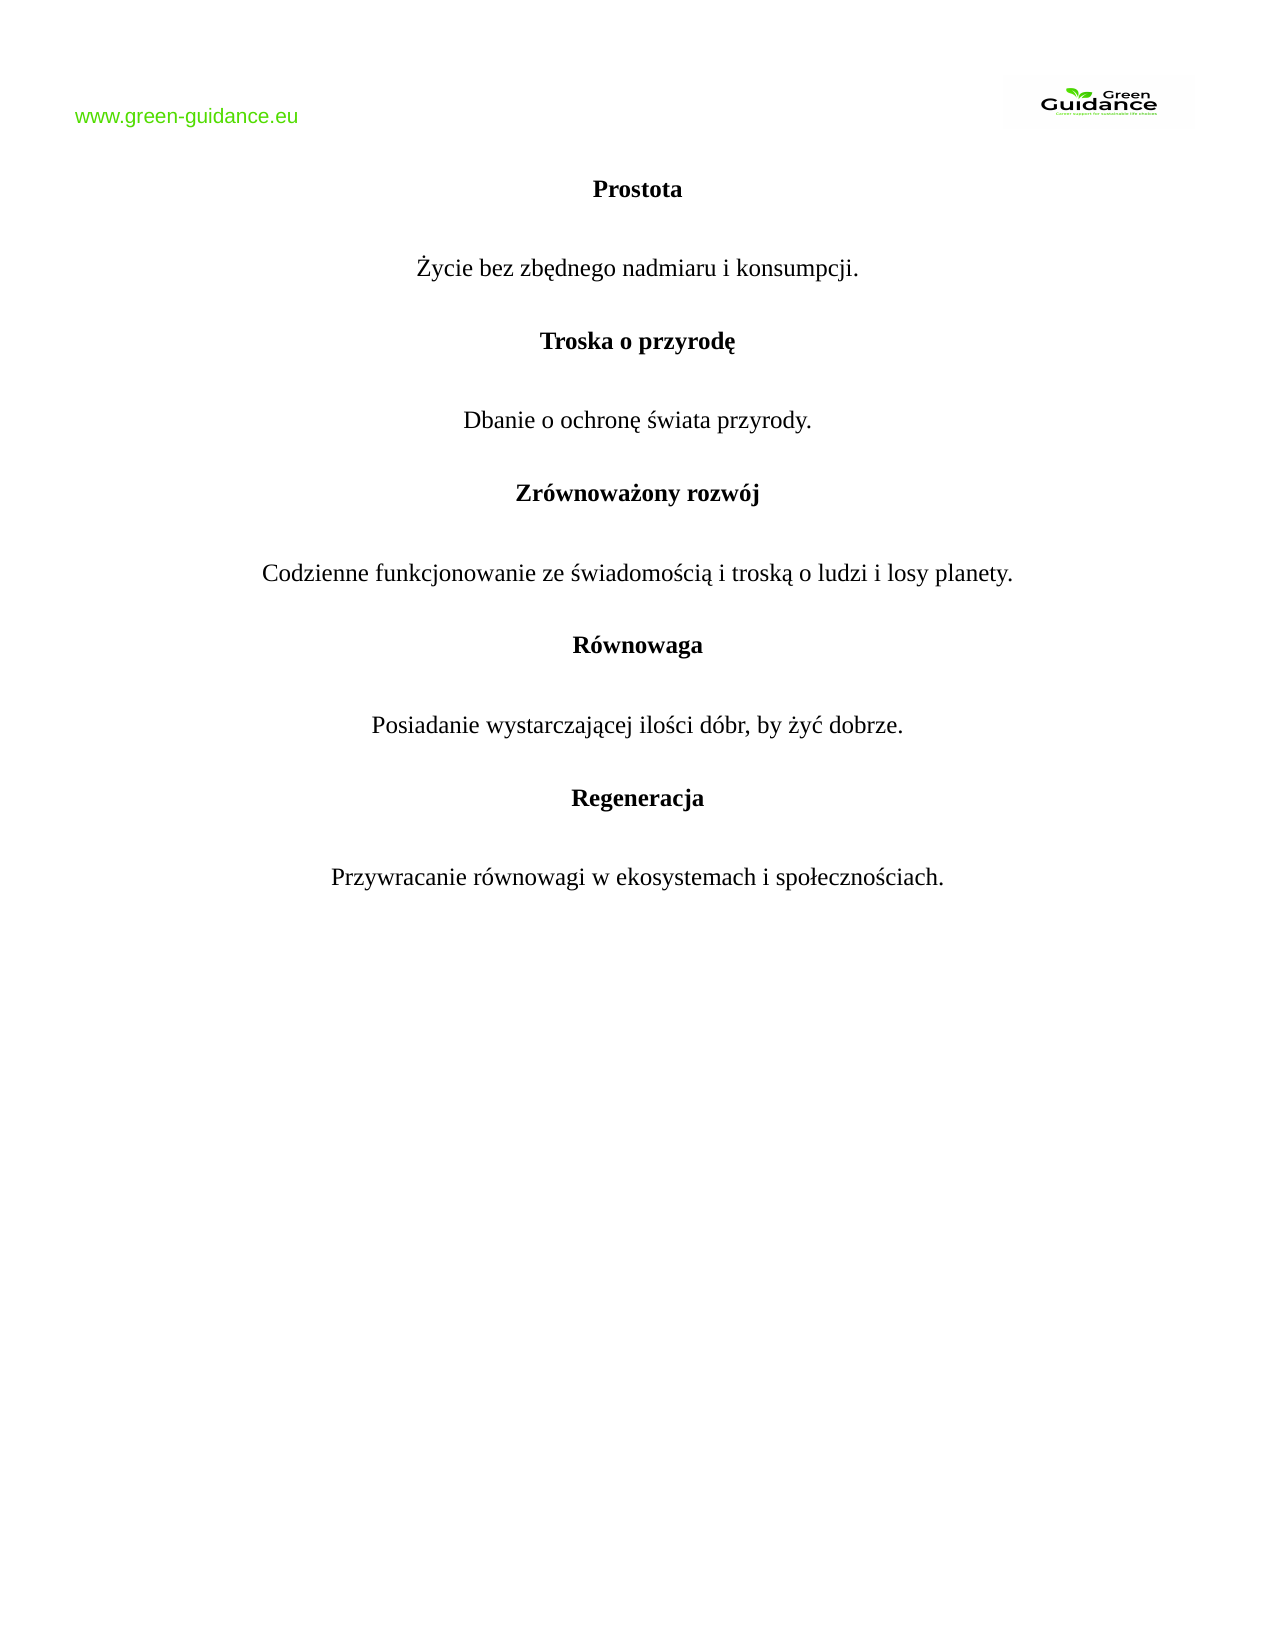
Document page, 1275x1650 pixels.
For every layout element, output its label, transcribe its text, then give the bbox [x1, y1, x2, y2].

text Zrównoważony rozwój Codzienne funkcjonowanie ze świadomością i troską o ludzi i losy planety. [75, 478, 1200, 586]
text Regeneracja Przywracanie równowagi w ekosystemach i społecznościach. [75, 783, 1200, 891]
text Prostota Życie bez zbędnego nadmiaru i konsumpcji. [75, 174, 1200, 282]
picture [1002, 86, 1196, 115]
text Troska o przyrodę Dbanie o ochronę świata przyrody. [75, 326, 1200, 434]
text Równowaga Posiadanie wystarczającej ilości dóbr, by żyć dobrze. [75, 631, 1200, 738]
